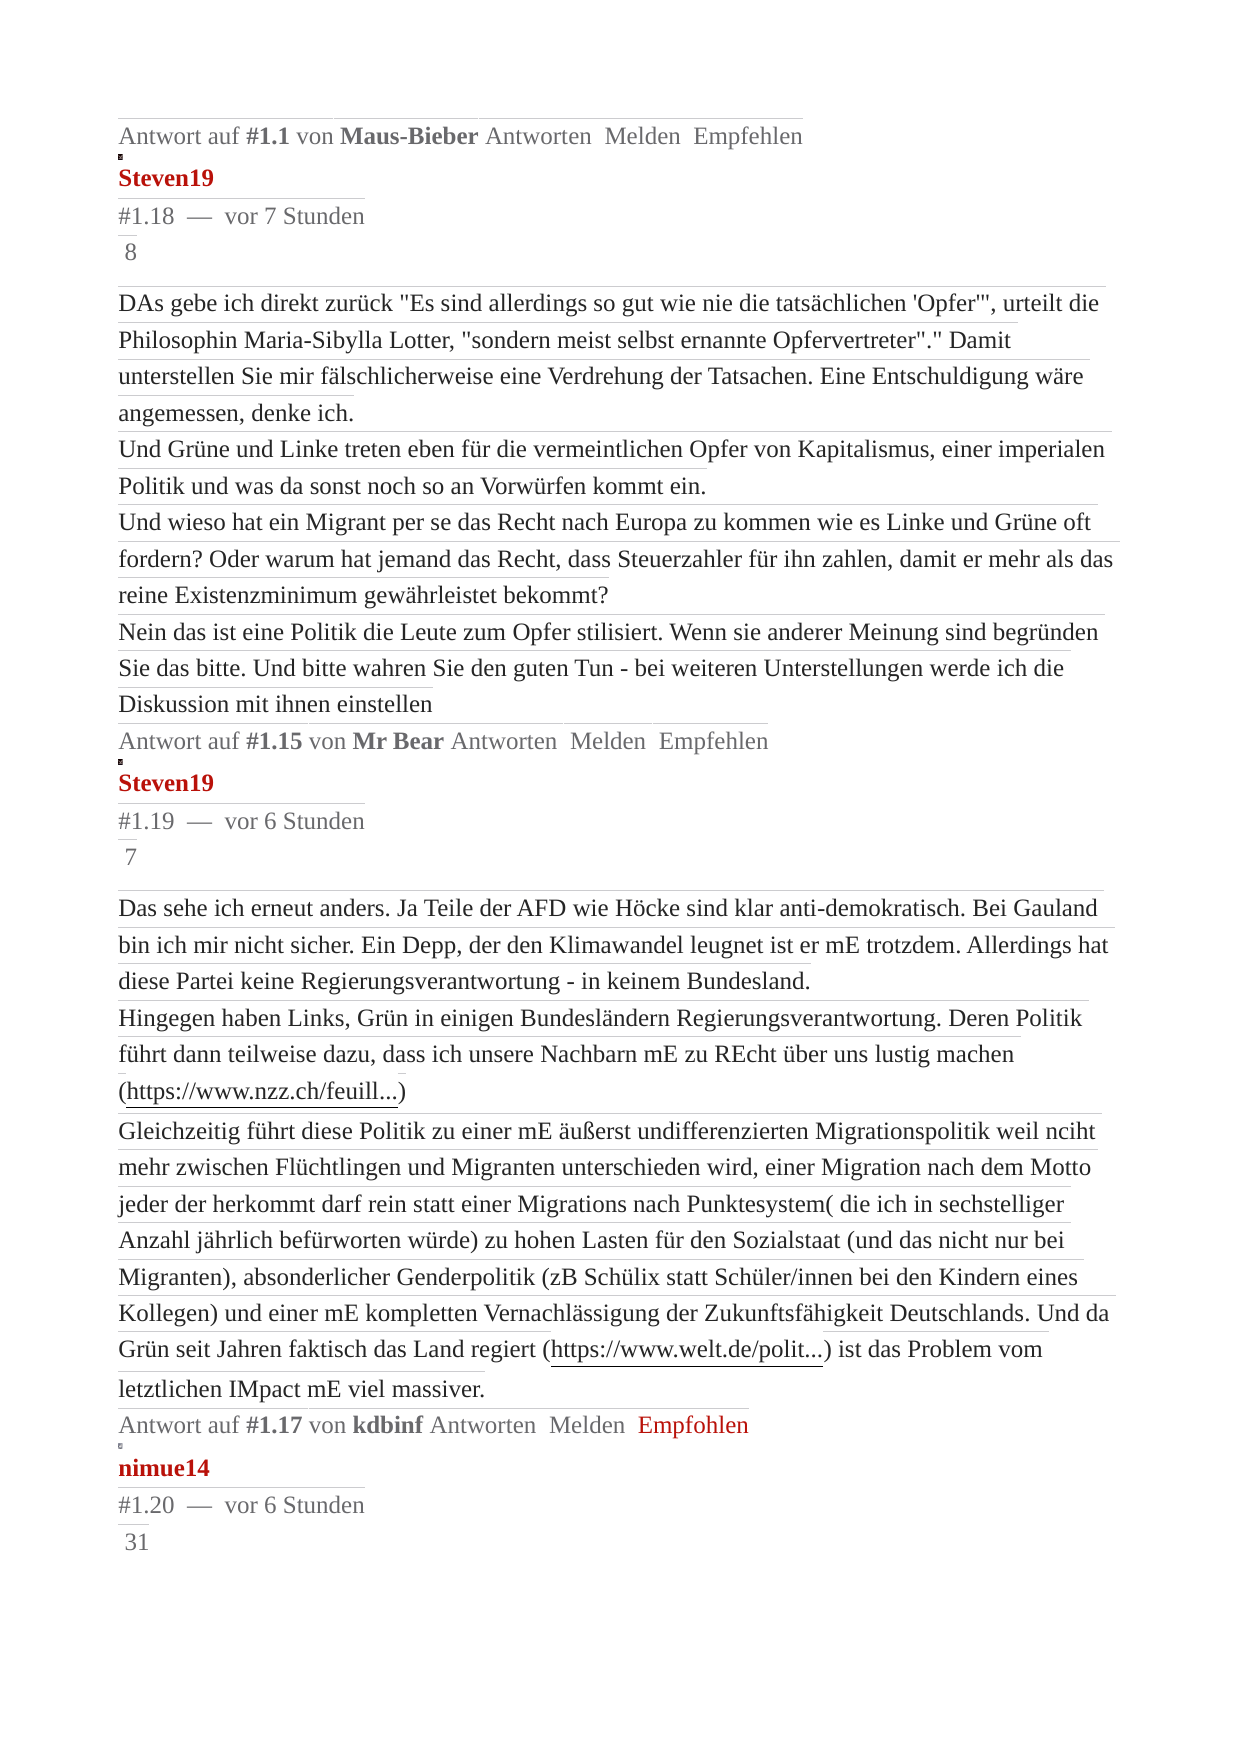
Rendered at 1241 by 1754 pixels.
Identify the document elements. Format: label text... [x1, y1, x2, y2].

text Und wieso hat ein Migrant per se das Recht nach Europa zu kommen wie es Linke und Grüne oft fordern? Oder warum hat jemand das Recht, dass Steuerzahler für ihn zahlen, damit er mehr als das reine Existenzminimum gewährleistet bekommt? Nein das ist eine Politik die Leute zum Opfer stilisiert. Wenn sie anderer Meinung sind begründen Sie das bitte. Und bitte wahren Sie den guten Tun - bei weiteren Unterstellungen werde ich die Diskussion mit ihnen einstellen [118, 504, 1122, 718]
text #1.20 — vor 6 Stunden [118, 1487, 1122, 1519]
text 8 [118, 234, 1122, 266]
text 31 [118, 1524, 1122, 1556]
text Steven19 [118, 163, 1122, 192]
text DAs gebe ich direkt zurück "Es sind allerdings so gut wie nie die tatsächlichen 'Opfer'", urteilt die Philosophin Maria-Sibylla Lotter, "sondern meist selbst ernannte Opfervertreter"." Damit unterstellen Sie mir fälschlicherweise eine Verdrehung der Tatsachen. Eine Entschuldigung wäre angemessen, denke ich. Und Grüne und Linke treten eben für die vermeintlichen Opfer von Kapitalismus, einer imperialen Politik und was da sonst noch so an Vorwürfen kommt ein. [118, 286, 1122, 499]
text Steven19 [118, 768, 1122, 797]
text Antwort auf #1.17 von kdbinf Antworten Melden Empfohlen [118, 1407, 1122, 1439]
text Das sehe ich erneut anders. Ja Teile der AFD wie Höcke sind klar anti-demokratisch. Bei Gauland bin ich mir nicht sicher. Ein Depp, der den Klimawandel leugnet ist er mE trotzdem. Allerdings hat diese Partei keine Regierungsverantwortung - in keinem Bundesland. [118, 890, 1122, 995]
text Antwort auf #1.15 von Mr Bear Antworten Melden Empfehlen [118, 723, 1122, 755]
text #1.19 — vor 6 Stunden [118, 803, 1122, 835]
text Hingegen haben Links, Grün in einigen Bundesländern Regierungsverantwortung. Deren Politik führt dann teilweise dazu, dass ich unsere Nachbarn mE zu REcht über uns lustig machen (https://www.nzz.ch/feuill...) [118, 1000, 1122, 1107]
text Gleichzeitig führt diese Politik zu einer mE äußerst undifferenzierten Migrationspolitik weil nciht mehr zwischen Flüchtlingen und Migranten unterschieden wird, einer Migration nach dem Motto jeder der herkommt darf rein statt einer Migrations nach Punktesystem( die ich in sechstelliger Anzahl jährlich befürworten würde) zu hohen Lasten für den Sozialstaat (und das nicht nur bei Migranten), absonderlicher Genderpolitik (zB Schülix statt Schüler/innen bei den Kindern eines Kollegen) und einer mE kompletten Vernachlässigung der Zukunftsfähigkeit Deutschlands. Und da Grün seit Jahren faktisch das Land regiert (https://www.welt.de/polit...) ist das Problem vom letztlichen IMpact mE viel massiver. [118, 1113, 1122, 1403]
text 7 [118, 839, 1122, 871]
text Antwort auf #1.1 von Maus-Bieber Antworten Melden Empfehlen [118, 118, 1122, 150]
text nimue14 [118, 1453, 1122, 1482]
text #1.18 — vor 7 Stunden [118, 198, 1122, 230]
